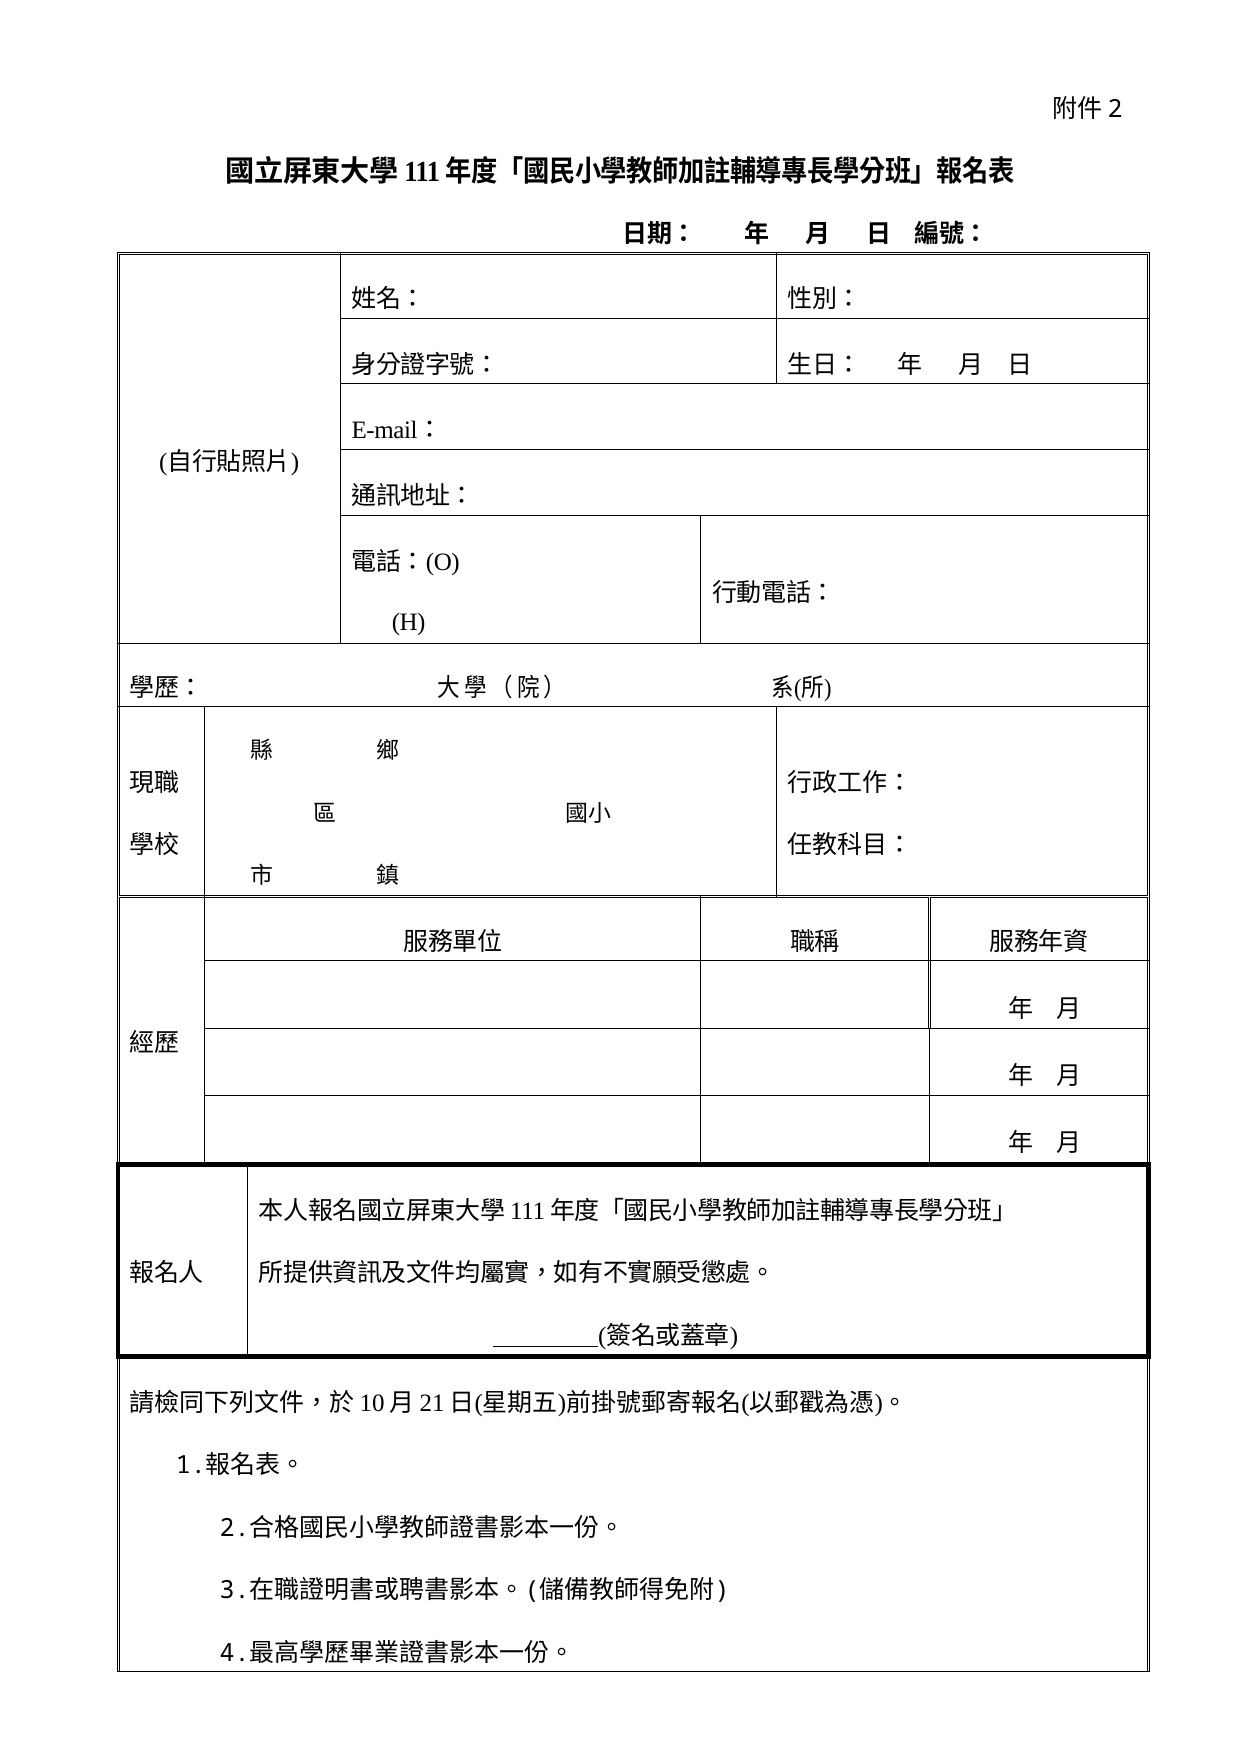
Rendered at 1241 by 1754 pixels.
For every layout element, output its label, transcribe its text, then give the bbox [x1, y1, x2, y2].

table_cell 年 月 [931, 961, 1147, 1027]
table_cell 年 月 [930, 1096, 1147, 1162]
table_cell 行動電話： [701, 516, 1147, 643]
table_cell 通訊地址： [341, 450, 1147, 514]
table_header (自行貼照片) [120, 255, 340, 643]
table_cell [701, 1029, 929, 1095]
table_cell 年 月 [930, 1029, 1147, 1095]
table_cell 縣 鄉 區 國小 市 鎮 [205, 707, 776, 895]
table_cell 學歷： 大學（院） 系(所) [120, 644, 1147, 706]
table_cell E-mail： [341, 384, 1147, 449]
table_cell 身分證字號： [341, 319, 776, 383]
table_cell 職稱 [701, 898, 928, 960]
table_cell [205, 1096, 700, 1162]
table_cell [205, 961, 700, 1027]
table_cell 電話：(O) (H) [341, 516, 700, 643]
table_cell 行政工作： 任教科目： [777, 707, 1147, 895]
table_header 性別： [777, 255, 1147, 318]
table_cell 現職 學校 [120, 707, 204, 895]
table_cell 經歷 [120, 898, 204, 1162]
table_cell [205, 1029, 700, 1095]
text 日期： 年 月 日 編號： [118, 189, 1122, 252]
text 附件2 [118, 64, 1122, 127]
table_cell 生日： 年 月 日 [777, 319, 1147, 383]
text 國立屏東大學111年度「國民小學教師加註輔導專長學分班」報名表 [118, 127, 1122, 189]
table_header 姓名： [341, 255, 776, 318]
table_cell 本人報名國立屏東大學111年度「國民小學教師加註輔導專長學分班」 所提供資訊及文件均屬實，如有不實願受懲處。 (簽名或蓋章) [248, 1167, 1146, 1354]
table_cell 報名人 [120, 1167, 247, 1354]
table_cell 請檢同下列文件，於10月21日(星期五)前掛號郵寄報名(以郵戳為憑)。 1.報名表。 2.合格國民小學教師證書影本一份。 3.在職證明書或聘書影本。(儲備教師得免附) 4.最高學歷畢業證書影本一份。 [120, 1359, 1147, 1671]
table_cell 服務單位 [205, 898, 700, 960]
table_cell 服務年資 [931, 898, 1147, 960]
table_cell [701, 961, 928, 1027]
table_cell [701, 1096, 929, 1162]
